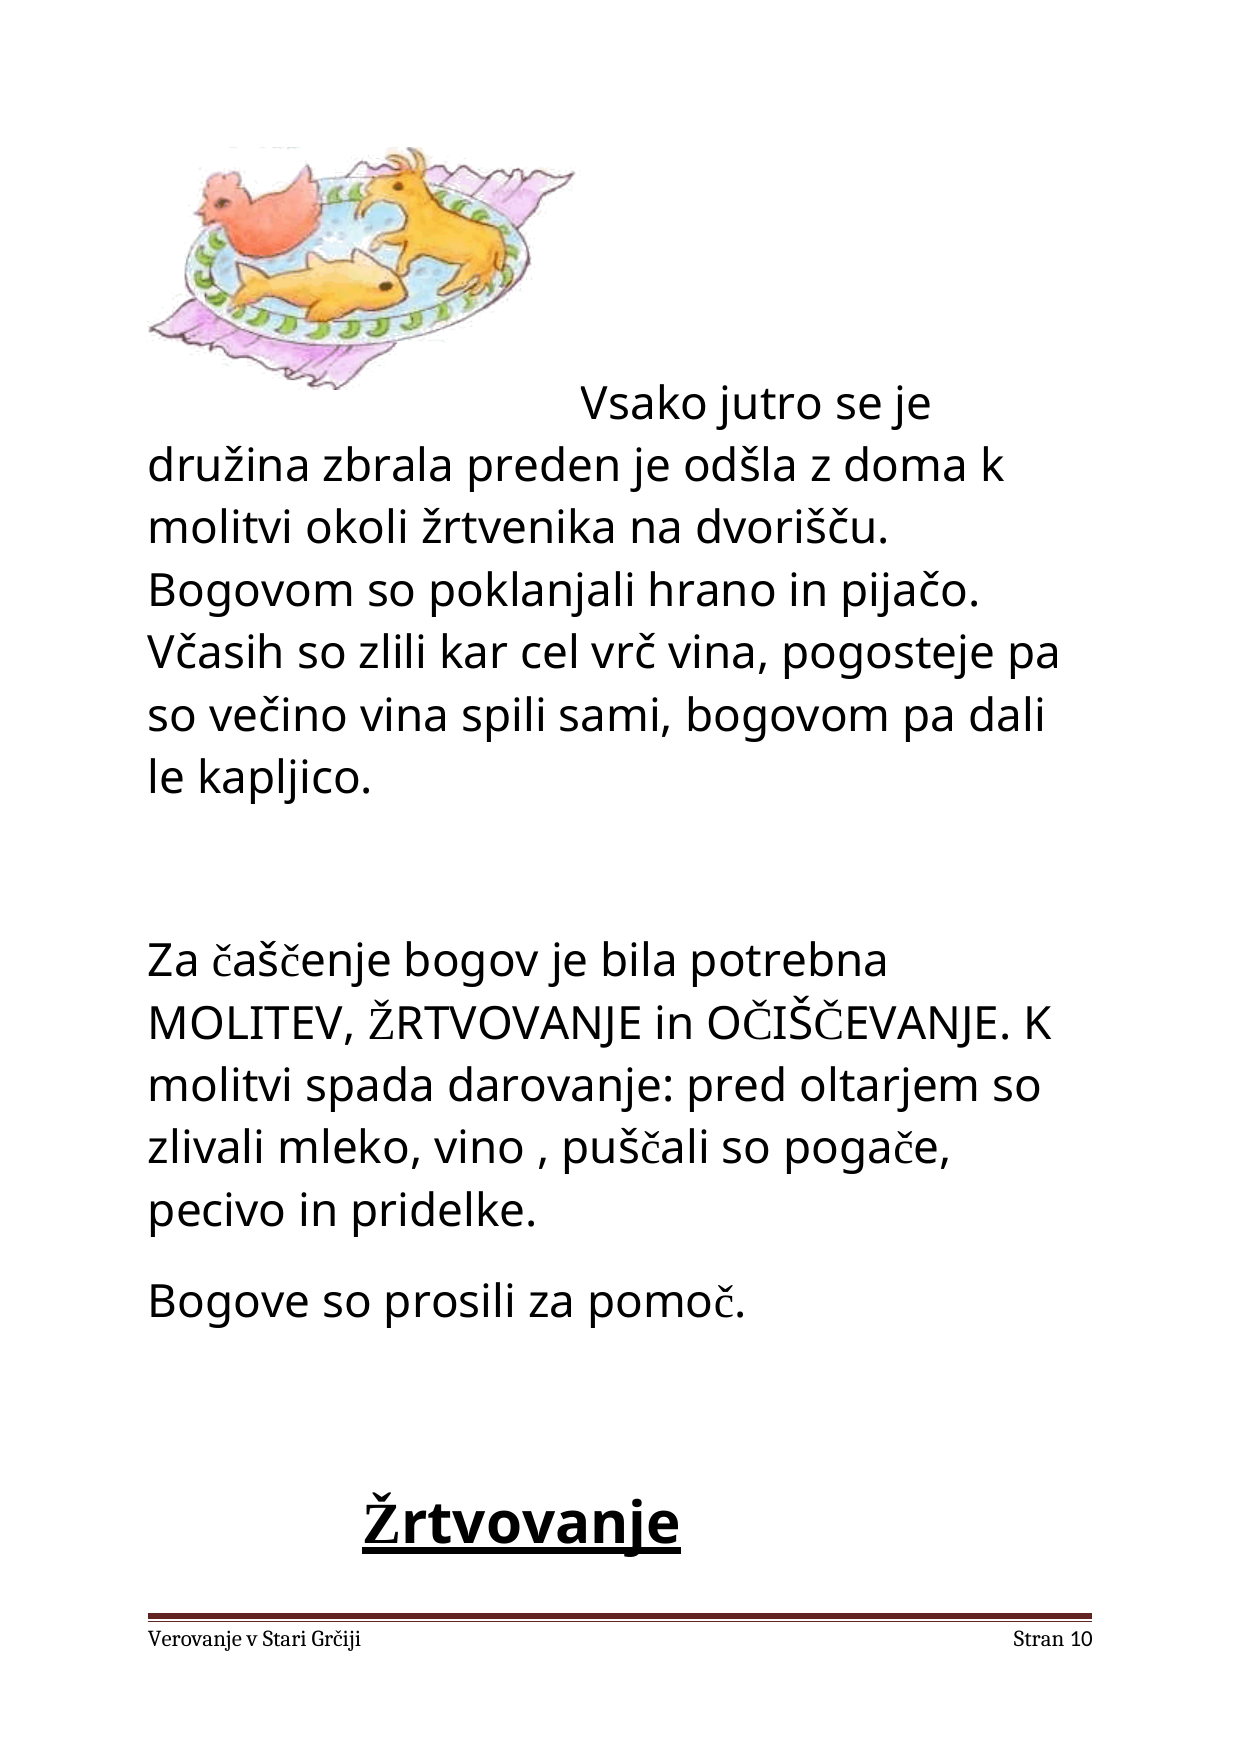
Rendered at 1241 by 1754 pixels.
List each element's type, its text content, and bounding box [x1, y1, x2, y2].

picture [147, 147, 581, 390]
text Bogove so prosili za pomoč. [148, 1269, 1092, 1331]
text Za čaščenje bogov je bila potrebna MOLITEV, ŽRTVOVANJE in OČIŠČEVANJE. K molitvi spada darovanje: pred oltarjem so zlivali mleko, vino , puščali so pogače, pecivo in pridelke. [148, 928, 1092, 1240]
text Žrtvovanje [148, 1481, 1092, 1561]
text Vsako jutro se je družina zbrala preden je odšla z doma k molitvi okoli žrtvenika na dvorišču. Bogovom so poklanjali hrano in pijačo. Včasih so zlili kar cel vrč vina, pogosteje pa so večino vina spili sami, bogovom pa dali le kapljico. [148, 148, 1092, 807]
